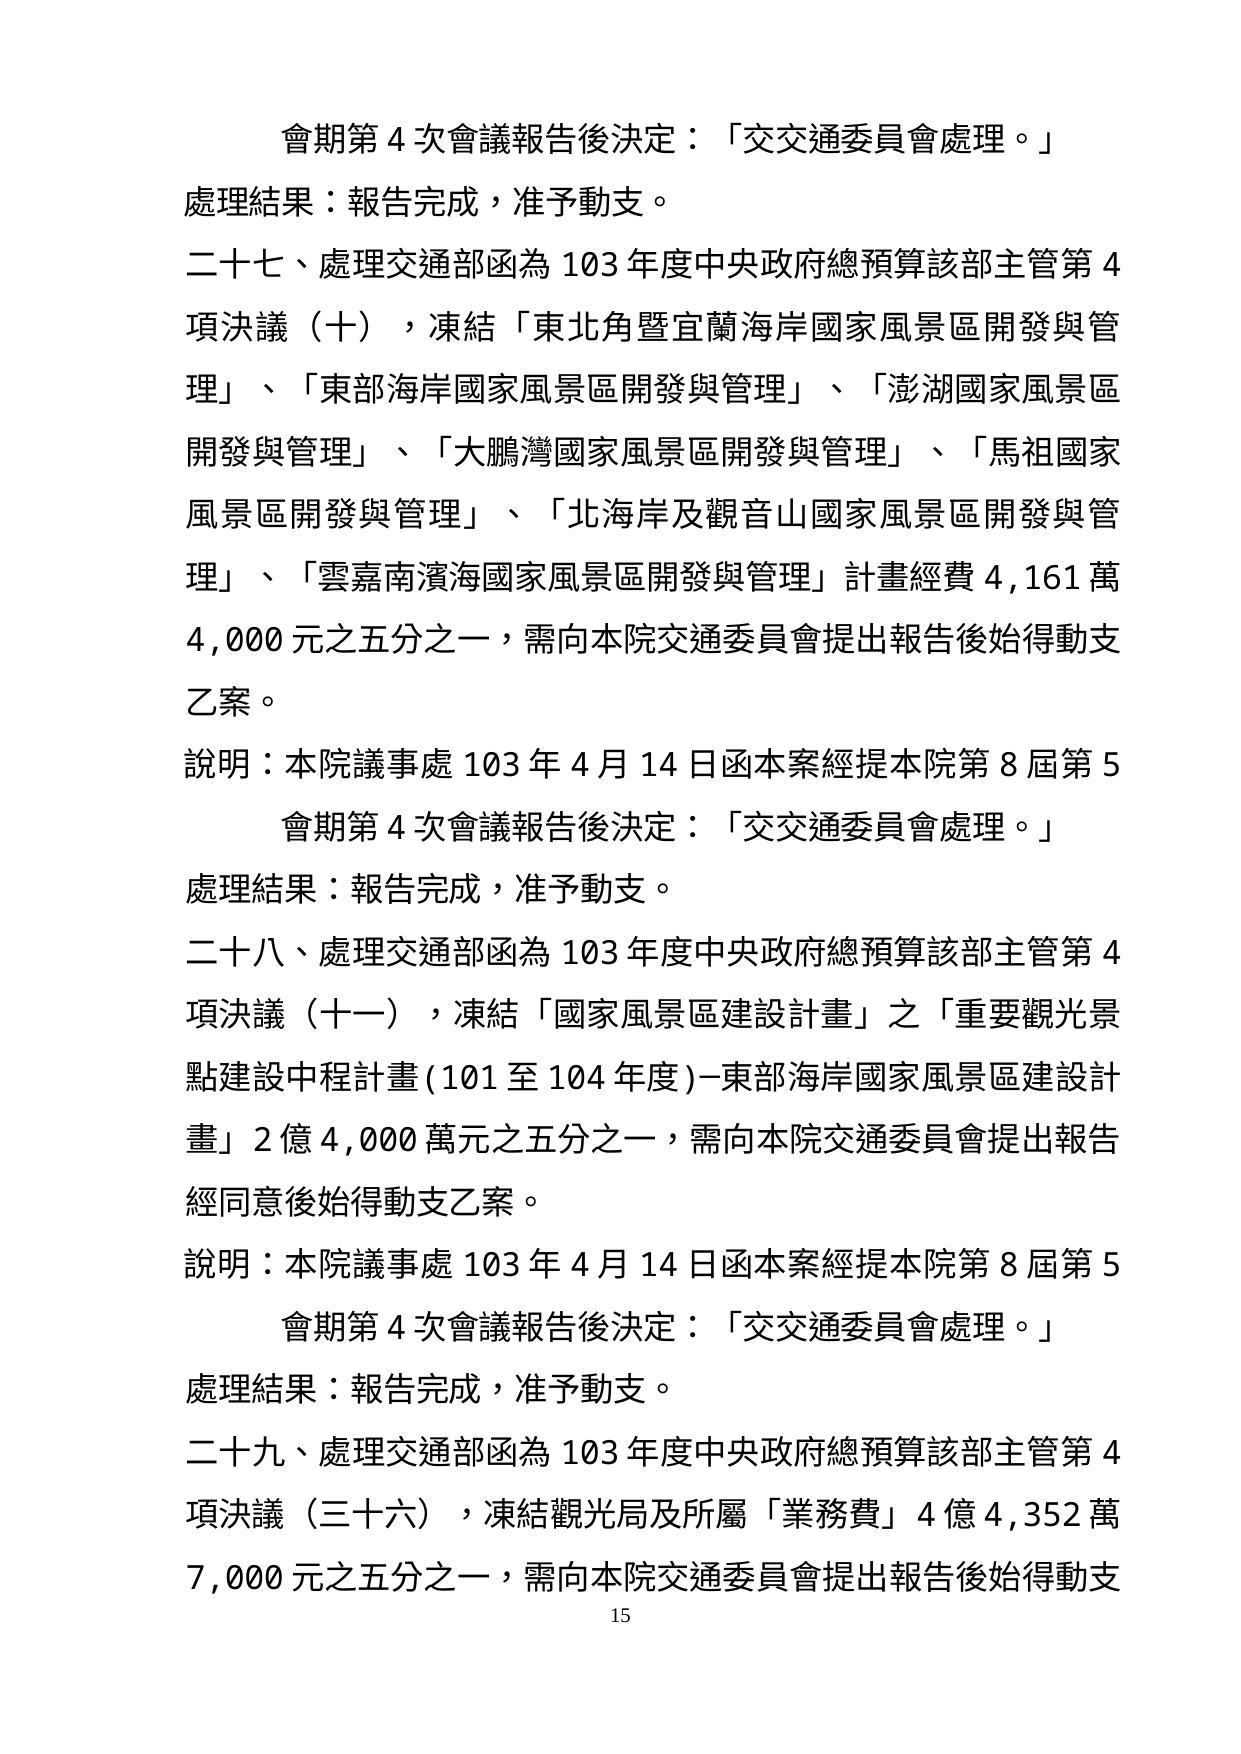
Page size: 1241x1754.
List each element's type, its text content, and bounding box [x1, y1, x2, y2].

text 處理結果：報告完成，准予動支。 [183, 158, 1122, 221]
text 說明：本院議事處103年4月14日函本案經提本院第8屆第5會期第4次會議報告後決定：「交交通委員會處理。」 [183, 1221, 1122, 1346]
text 說明：本院議事處103年4月14日函本案經提本院第8屆第5會期第4次會議報告後決定：「交交通委員會處理。」 [183, 721, 1122, 846]
text 二十七、處理交通部函為103年度中央政府總預算該部主管第4項決議（十），凍結「東北角暨宜蘭海岸國家風景區開發與管理」、「東部海岸國家風景區開發與管理」、「澎湖國家風景區開發與管理」、「大鵬灣國家風景區開發與管理」、「馬祖國家風景區開發與管理」、「北海岸及觀音山國家風景區開發與管理」、「雲嘉南濱海國家風景區開發與管理」計畫經費4,161萬4,000元之五分之一，需向本院交通委員會提出報告後始得動支乙案。 [185, 221, 1122, 721]
text 處理結果：報告完成，准予動支。 [185, 1346, 1122, 1408]
text 二十九、處理交通部函為103年度中央政府總預算該部主管第4項決議（三十六），凍結觀光局及所屬「業務費」4億4,352萬7,000元之五分之一，需向本院交通委員會提出報告後始得動支 [185, 1408, 1122, 1596]
text 會期第4次會議報告後決定：「交交通委員會處理。」 [183, 96, 1122, 158]
text 處理結果：報告完成，准予動支。 [185, 846, 1122, 908]
text 二十八、處理交通部函為103年度中央政府總預算該部主管第4項決議（十一），凍結「國家風景區建設計畫」之「重要觀光景點建設中程計畫(101至104年度)─東部海岸國家風景區建設計畫」2億4,000萬元之五分之一，需向本院交通委員會提出報告經同意後始得動支乙案。 [185, 908, 1122, 1221]
